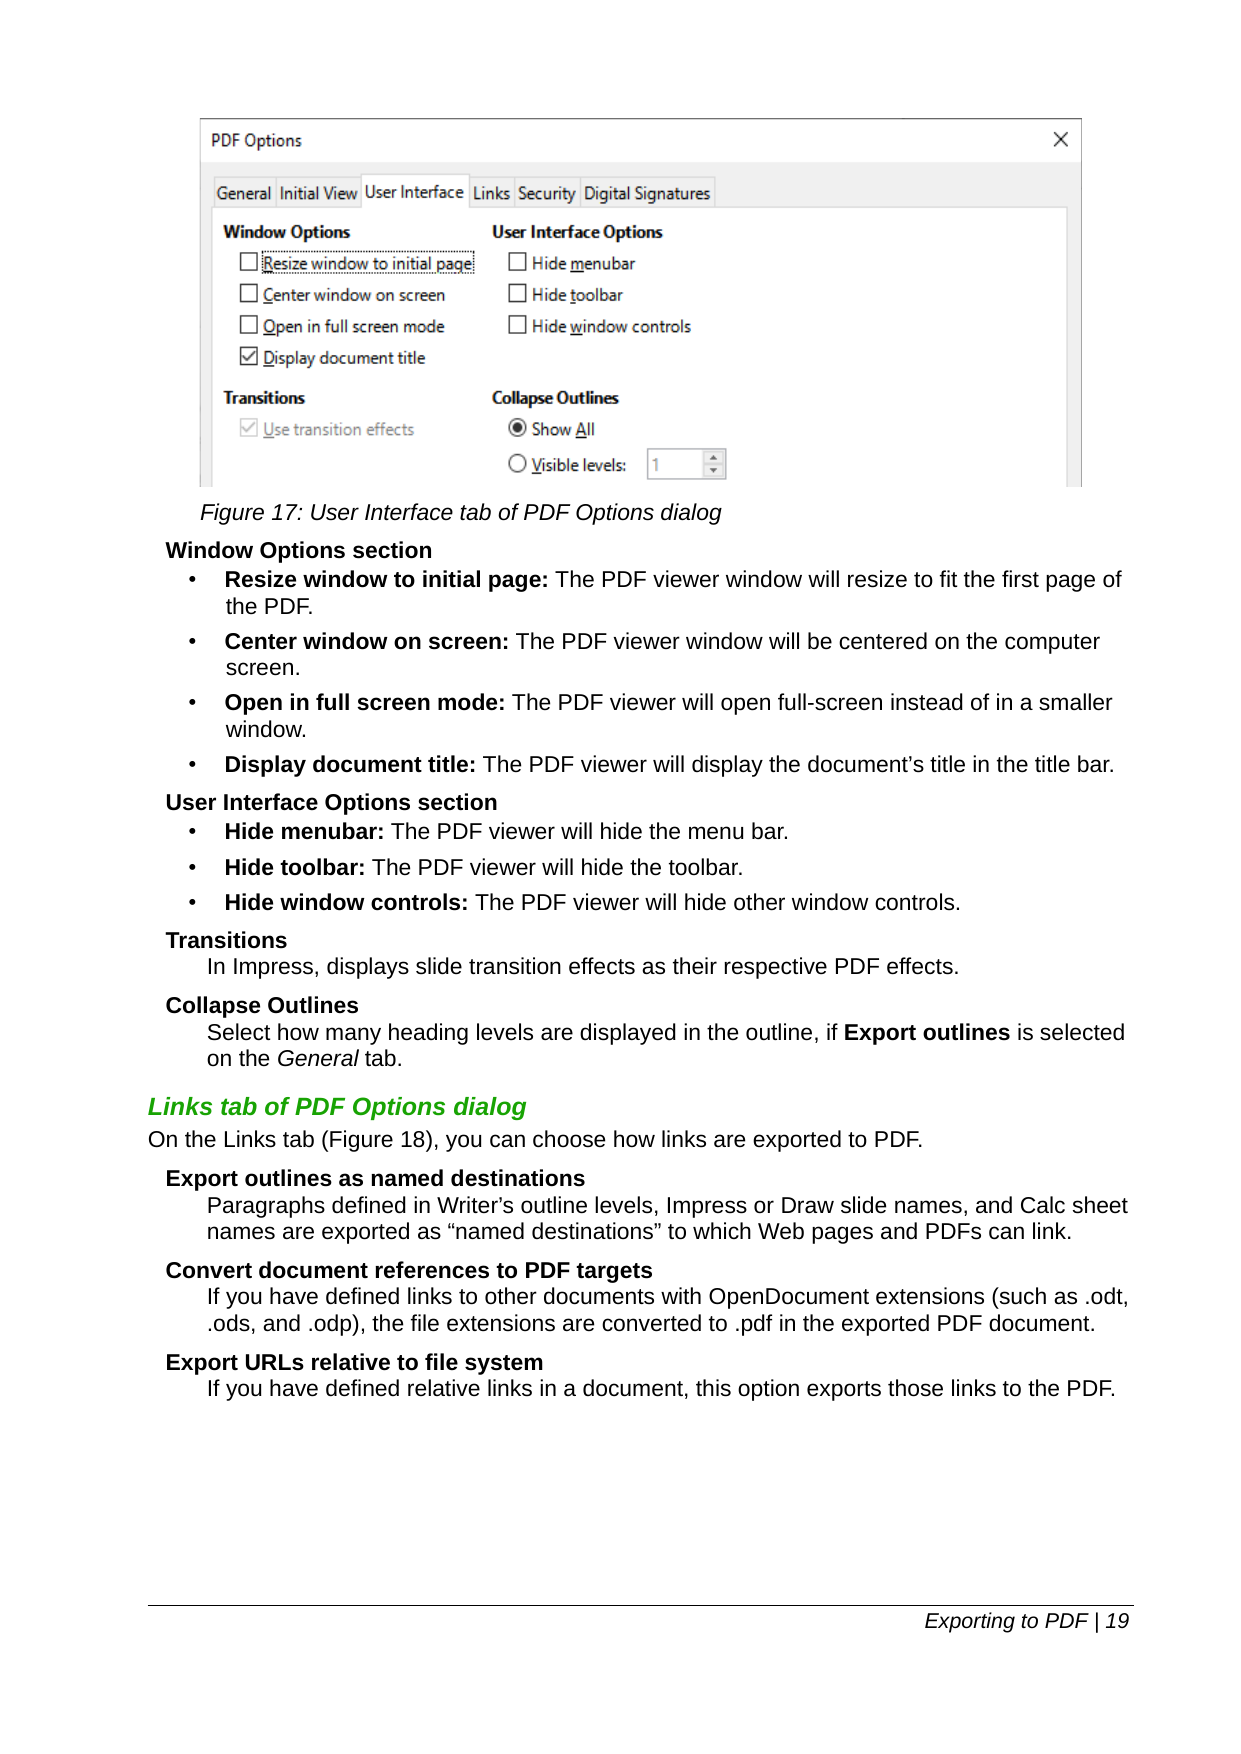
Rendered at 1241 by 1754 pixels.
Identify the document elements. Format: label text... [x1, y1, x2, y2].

list Resize window to initial page: The PDF viewer window will resize to fit the first page of the PDF. [185, 563, 1134, 619]
picture [199, 118, 1082, 487]
text On the Links tab (Figure 18), you can choose how links are exported to PDF. [148, 1126, 1134, 1153]
text Export URLs relative to file system [165, 1348, 1134, 1375]
text Convert document references to PDF targets [165, 1257, 1134, 1283]
list Hide window controls: The PDF viewer will hide other window controls. [185, 886, 1134, 918]
text Paragraphs defined in Writer’s outline levels, Impress or Draw slide names, and Calc sheet names are exported as “named destinations” to which Web pages and PDFs can link. [207, 1192, 1134, 1244]
text Window Options section [165, 537, 1134, 563]
list Hide menubar: The PDF viewer will hide the menu bar. [185, 815, 1134, 845]
text Collapse Outlines [165, 992, 1134, 1018]
text If you have defined links to other documents with OpenDocument extensions (such as .odt, .ods, and .odp), the file extensions are converted to .pdf in the exported PDF document. [207, 1283, 1134, 1336]
list Hide toolbar: The PDF viewer will hide the toolbar. [185, 851, 1134, 880]
text In Impress, displays slide transition effects as their respective PDF effects. [207, 953, 1134, 979]
text If you have defined relative links in a document, this option exports those links to the PDF. [207, 1375, 1134, 1401]
list Open in full screen mode: The PDF viewer will open full-screen instead of in a smaller window. [185, 686, 1134, 742]
text Transitions [165, 927, 1134, 953]
text Export outlines as named destinations [165, 1165, 1134, 1192]
list Display document title: The PDF viewer will display the document’s title in the title bar. [185, 748, 1134, 780]
text User Interface Options section [165, 789, 1134, 815]
list Center window on screen: The PDF viewer window will be centered on the computer screen. [185, 625, 1134, 681]
text Figure 17: User Interface tab of PDF Options dialog [200, 499, 1082, 525]
text Select how many heading levels are displayed in the outline, if Export outlines is selected on the General tab. [207, 1018, 1134, 1071]
subtitle Links tab of PDF Options dialog [148, 1092, 1134, 1121]
